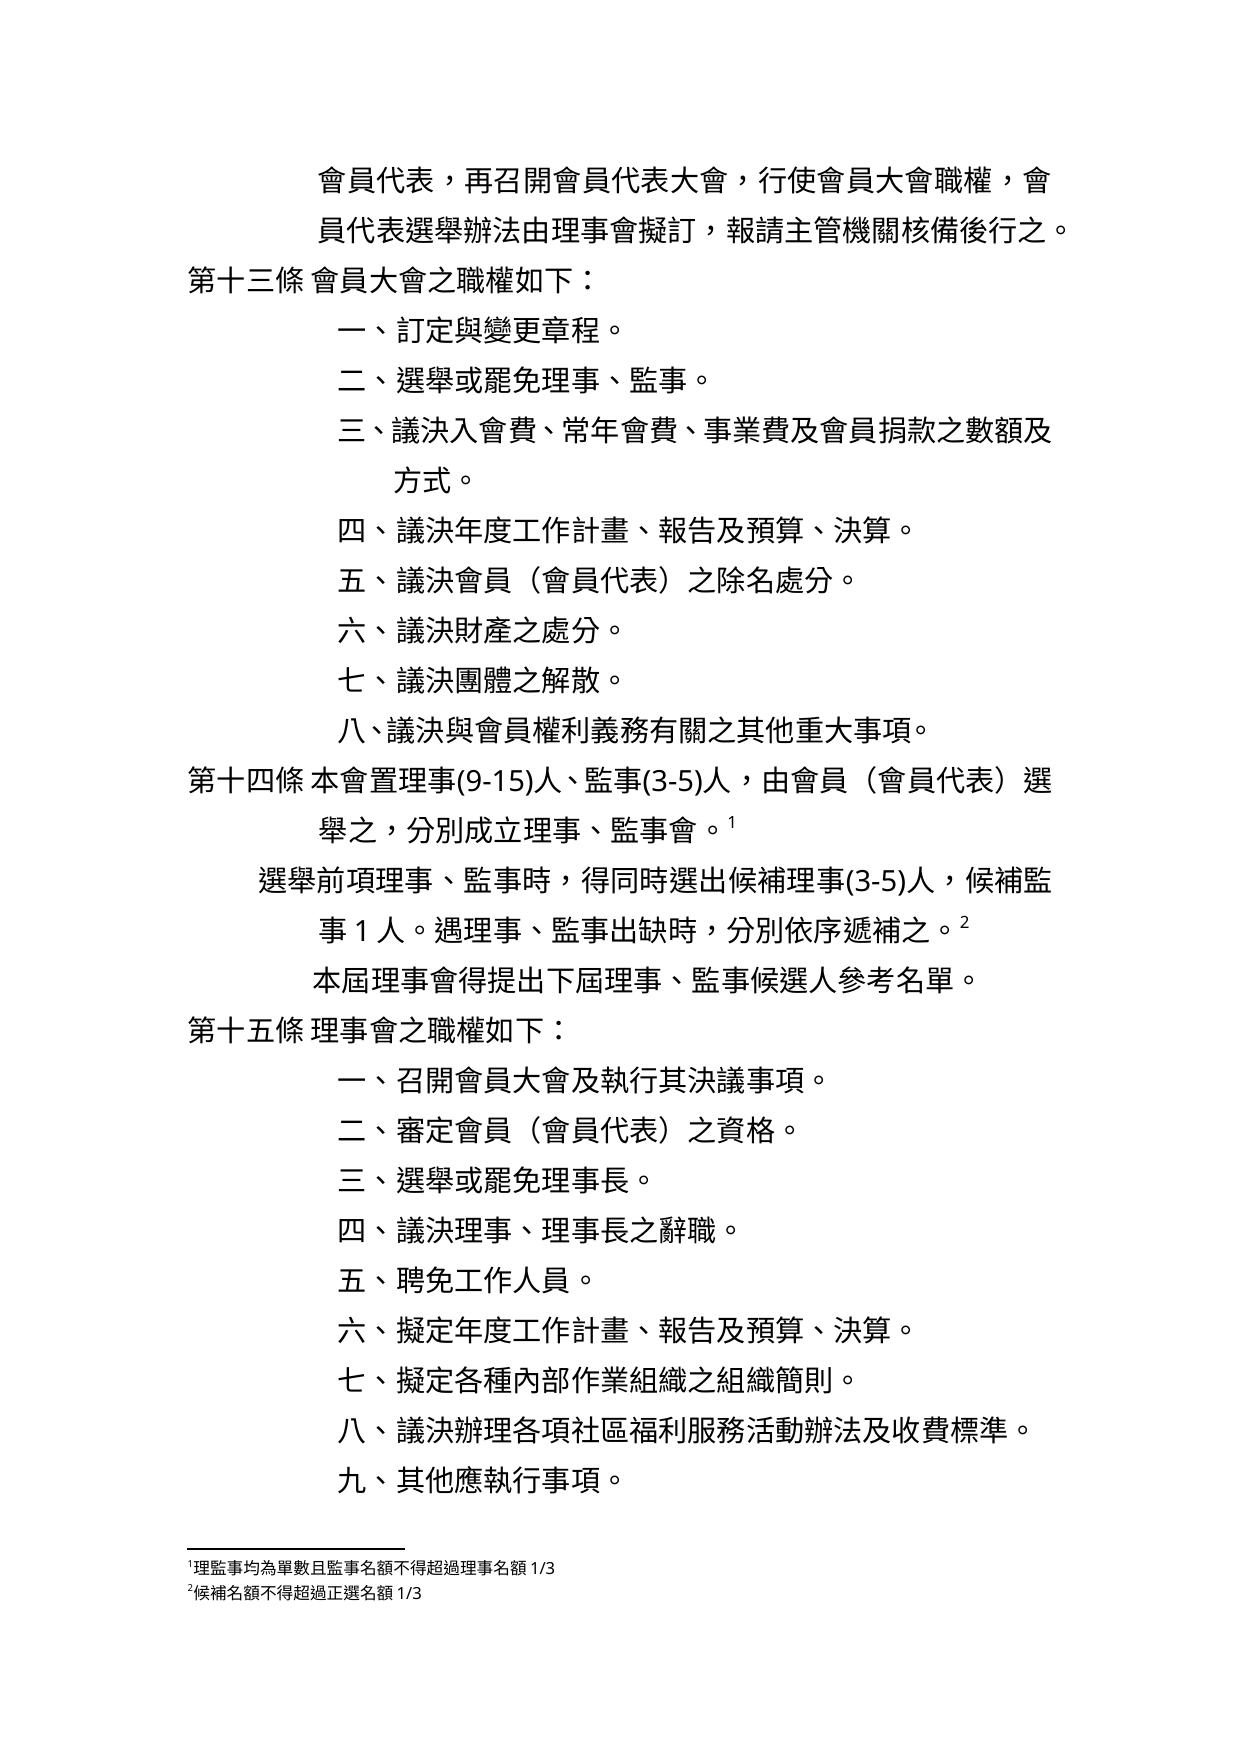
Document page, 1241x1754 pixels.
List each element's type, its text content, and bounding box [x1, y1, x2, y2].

text 一、訂定與變更章程。 [337, 300, 1053, 350]
text 五、議決會員（會員代表）之除名處分。 [337, 550, 1053, 600]
text 會員（會員代表）數超過300人以上時，得分區比例選出會員代表，再召開會員代表大會，行使會員大會職權，會員代表選舉辦法由理事會擬訂，報請主管機關核備後行之。 [317, 150, 1053, 250]
text 二、選舉或罷免理事、監事。 [337, 350, 1053, 400]
text 八、議決與會員權利義務有關之其他重大事項。 [337, 700, 1053, 750]
text 四、議決年度工作計畫、報告及預算、決算。 [337, 500, 1053, 550]
text 九、其他應執行事項。 [337, 1450, 1053, 1500]
text 七、議決團體之解散。 [337, 650, 1053, 700]
text 一、召開會員大會及執行其決議事項。 [337, 1050, 1053, 1100]
text 第十四條 本會置理事(9-15)人、監事(3-5)人，由會員（會員代表）選舉之，分別成立理事、監事會。 [187, 750, 1053, 850]
text 六、擬定年度工作計畫、報告及預算、決算。 [337, 1300, 1053, 1350]
text 二、審定會員（會員代表）之資格。 [337, 1100, 1053, 1150]
text 本屆理事會得提出下屆理事、監事候選人參考名單。 [312, 950, 1053, 1000]
text 三、議決入會費、常年會費、事業費及會員捐款之數額及方式。 [337, 400, 1053, 500]
text 八、議決辦理各項社區福利服務活動辦法及收費標準。 [337, 1400, 1053, 1450]
text 六、議決財產之處分。 [337, 600, 1053, 650]
text 理監事均為單數且監事名額不得超過理事名額1/3 [187, 1555, 1053, 1580]
text 第十五條 理事會之職權如下： [187, 1000, 1053, 1050]
text 候補名額不得超過正選名額1/3 [187, 1580, 1053, 1604]
text 七、擬定各種內部作業組織之組織簡則。 [337, 1350, 1053, 1400]
text 三、選舉或罷免理事長。 [337, 1150, 1053, 1200]
text 四、議決理事、理事長之辭職。 [337, 1200, 1053, 1250]
text 五、聘免工作人員。 [337, 1250, 1053, 1300]
text 選舉前項理事、監事時，得同時選出候補理事(3-5)人，候補監事1人。遇理事、監事出缺時，分別依序遞補之。 [187, 850, 1053, 950]
text 第十三條 會員大會之職權如下： [187, 250, 1053, 300]
